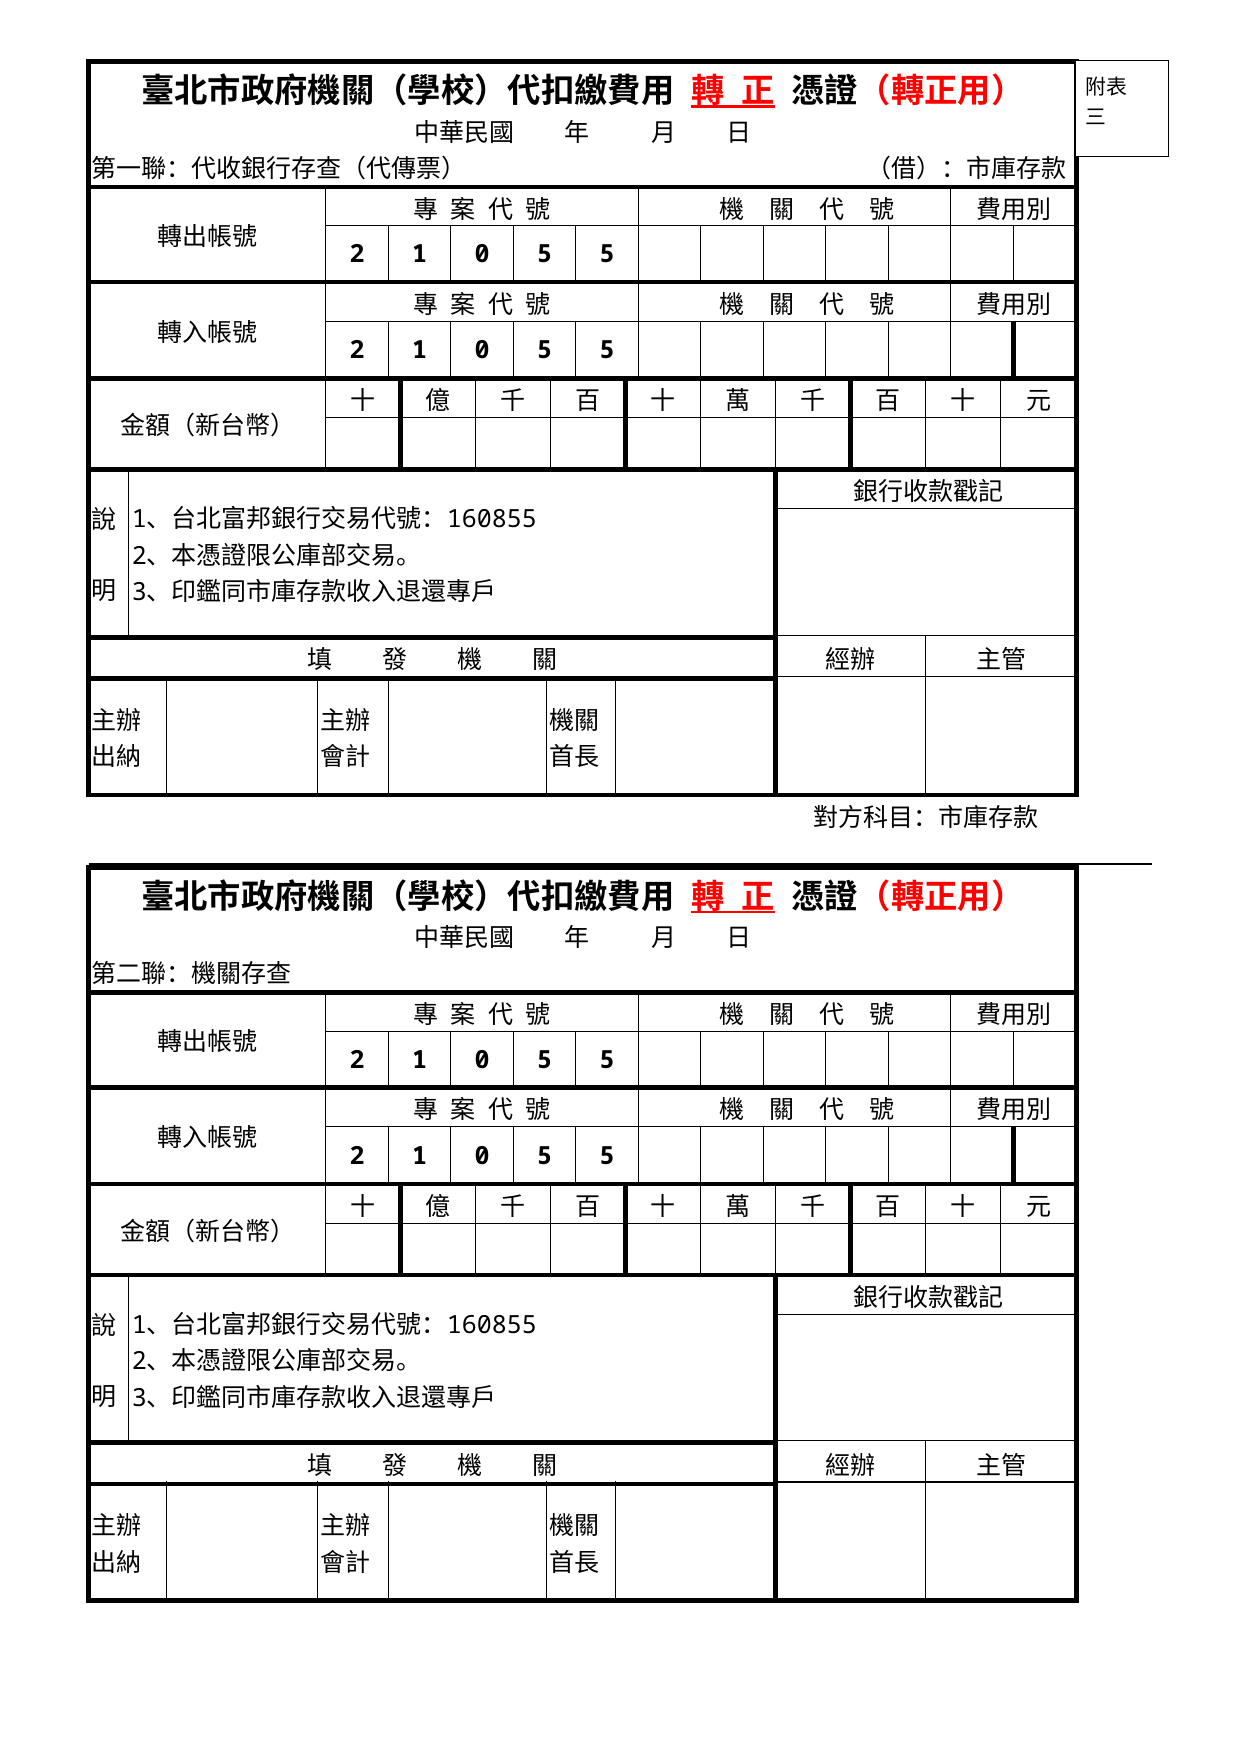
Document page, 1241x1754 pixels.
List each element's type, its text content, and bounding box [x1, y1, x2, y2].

table_cell 銀行收款戳記 [778, 472, 1074, 508]
table_cell [951, 226, 1013, 279]
table_cell 元 [1001, 1186, 1074, 1223]
table_cell [778, 677, 925, 792]
table_cell [926, 1483, 1074, 1598]
table_cell [764, 1032, 825, 1085]
table_cell [889, 1032, 950, 1085]
table_cell [826, 1032, 888, 1085]
table_cell [476, 418, 550, 467]
table_cell [701, 226, 763, 279]
table_cell 費用別 [951, 189, 1074, 225]
table_cell 5 [576, 226, 638, 279]
table_cell [853, 418, 925, 467]
table_cell [776, 418, 848, 467]
table_cell 千 [476, 381, 550, 417]
table_cell 5 [576, 322, 638, 376]
table_cell 0 [451, 322, 513, 376]
table_cell [1001, 418, 1074, 467]
table_cell 千 [776, 1186, 848, 1223]
table_cell 轉出帳號 [91, 189, 325, 279]
table_cell 機關 首長 [547, 1486, 615, 1598]
table_cell 金額（新台幣） [91, 1186, 325, 1273]
table_cell 經辦 [778, 1441, 925, 1481]
table_cell [403, 1224, 475, 1273]
table_cell 專 案 代 號 [326, 1090, 638, 1126]
table_cell [701, 418, 775, 467]
table_cell 2 [326, 226, 388, 279]
table_cell 5 [576, 1032, 638, 1085]
table_header 臺北市政府機關（學校）代扣繳費用 轉 正 憑證（轉正用） 中華民國 年 月 日 第一聯：代收銀行存查（代傳票） （借）：市庫存款 [1076, 61, 1168, 156]
table_cell [326, 1224, 398, 1273]
table_cell 經辦 [778, 636, 925, 676]
table_cell [778, 1483, 925, 1598]
table_cell 0 [451, 1127, 513, 1182]
table_cell [764, 1127, 825, 1182]
table_cell 5 [514, 322, 575, 376]
table_cell [889, 1127, 950, 1182]
table_cell [826, 1127, 888, 1182]
table_cell [476, 1224, 550, 1273]
table_cell [701, 1224, 775, 1273]
table_cell 專 案 代 號 [326, 995, 638, 1031]
table_cell 說 明 [91, 1277, 128, 1440]
table_cell 填 發 機 關 [91, 640, 773, 676]
table_cell [701, 1032, 763, 1085]
table_cell 1 [389, 1127, 450, 1182]
table_cell 機 關 代 號 [639, 995, 950, 1031]
table_cell [951, 322, 1011, 376]
table_cell [628, 418, 700, 467]
table_cell 費用別 [951, 284, 1074, 321]
table_cell 十 [926, 381, 1000, 417]
table_cell 萬 [701, 1186, 775, 1223]
table_cell [776, 1224, 848, 1273]
table_cell 機 關 代 號 [639, 284, 950, 321]
table_cell 億 [403, 381, 475, 417]
table_cell 十 [628, 381, 700, 417]
table_cell [778, 1315, 1074, 1440]
table_cell 5 [576, 1127, 638, 1182]
table_cell 5 [514, 226, 575, 279]
table_cell [1014, 226, 1074, 279]
table_cell 說 明 [91, 472, 128, 635]
table_cell 專 案 代 號 [326, 284, 638, 321]
table_cell 十 [326, 1186, 398, 1223]
table_cell 1 [389, 226, 450, 279]
table_cell [889, 226, 950, 279]
table_cell [167, 681, 317, 792]
table_cell [639, 1032, 700, 1085]
table_cell [853, 1224, 925, 1273]
table_cell [639, 1127, 700, 1182]
table_cell [826, 322, 888, 376]
table_cell 費用別 [951, 1090, 1074, 1126]
table_cell [326, 418, 398, 467]
table_cell [167, 1486, 317, 1598]
table_cell [778, 509, 1074, 635]
table_cell [926, 418, 1000, 467]
table_cell [639, 226, 700, 279]
table_cell 銀行收款戳記 [778, 1277, 1074, 1314]
table_cell 千 [476, 1186, 550, 1223]
table_cell 1 [389, 322, 450, 376]
table_cell [926, 1224, 1000, 1273]
table_cell [826, 226, 888, 279]
table_cell 1、台北富邦銀行交易代號：160855 2、本憑證限公庫部交易。 3、印鑑同市庫存款收入退還專戶 [129, 472, 773, 635]
table_cell 2 [326, 322, 388, 376]
table_cell [764, 226, 825, 279]
table_cell 轉出帳號 [91, 995, 325, 1085]
table_cell [1016, 322, 1074, 376]
table_cell 百 [853, 381, 925, 417]
table_cell [551, 1224, 623, 1273]
table_cell [389, 681, 546, 792]
table_cell 2 [326, 1032, 388, 1085]
table_cell 主辦 出納 [91, 1486, 166, 1598]
table_cell [628, 1224, 700, 1273]
table_cell 0 [451, 226, 513, 279]
text 對方科目：市庫存款 [89, 797, 1152, 833]
table_cell [639, 322, 700, 376]
table_cell [701, 322, 763, 376]
table_header 臺北市政府機關（學校）代扣繳費用 轉 正 憑證（轉正用） 中華民國 年 月 日 第二聯：機關存查 [91, 870, 1074, 990]
table_cell [701, 1127, 763, 1182]
table_cell 主管 [926, 636, 1074, 676]
table_cell 百 [551, 1186, 623, 1223]
table_cell [551, 418, 623, 467]
table_cell [951, 1032, 1013, 1085]
table_cell 0 [451, 1032, 513, 1085]
table_cell [389, 1486, 546, 1598]
table_cell 十 [926, 1186, 1000, 1223]
table_cell 千 [776, 381, 848, 417]
table_cell [616, 1486, 773, 1598]
table_cell [764, 322, 825, 376]
table_cell 元 [1001, 381, 1074, 417]
table_cell 機 關 代 號 [639, 1090, 950, 1126]
table_cell 億 [403, 1186, 475, 1223]
table_cell [1016, 1127, 1074, 1182]
table_cell 填 發 機 關 [91, 1445, 773, 1481]
table_cell 主辦 會計 [318, 681, 388, 792]
table_cell 轉入帳號 [91, 1090, 325, 1182]
table_cell 十 [326, 381, 398, 417]
table_cell [951, 1127, 1011, 1182]
table_cell [403, 418, 475, 467]
table_cell [926, 677, 1074, 792]
table_cell 費用別 [951, 995, 1074, 1031]
table_cell 機關 首長 [547, 681, 615, 792]
table_cell 轉入帳號 [91, 284, 325, 376]
table_cell 百 [853, 1186, 925, 1223]
table_cell 萬 [701, 381, 775, 417]
table_cell 百 [551, 381, 623, 417]
table_cell [889, 322, 950, 376]
table_cell [1014, 1032, 1074, 1085]
table_cell 金額（新台幣） [91, 381, 325, 467]
table_cell 5 [514, 1032, 575, 1085]
table_cell 主管 [926, 1441, 1074, 1481]
table_cell 1 [389, 1032, 450, 1085]
table_cell [1001, 1224, 1074, 1273]
table_cell 5 [514, 1127, 575, 1182]
table_cell 機 關 代 號 [639, 189, 950, 225]
table_cell 十 [628, 1186, 700, 1223]
table_header 臺北市政府機關（學校）代扣繳費用 轉 正 憑證（轉正用） 中華民國 年 月 日 第一聯：代收銀行存查（代傳票） （借）：市庫存款 [91, 64, 1074, 184]
table_cell 主辦 會計 [318, 1486, 388, 1598]
table_cell [616, 681, 773, 792]
table_cell 專 案 代 號 [326, 189, 638, 225]
table_cell 1、台北富邦銀行交易代號：160855 2、本憑證限公庫部交易。 3、印鑑同市庫存款收入退還專戶 [129, 1277, 773, 1440]
table_cell 2 [326, 1127, 388, 1182]
table_cell 主辦 出納 [91, 681, 166, 792]
